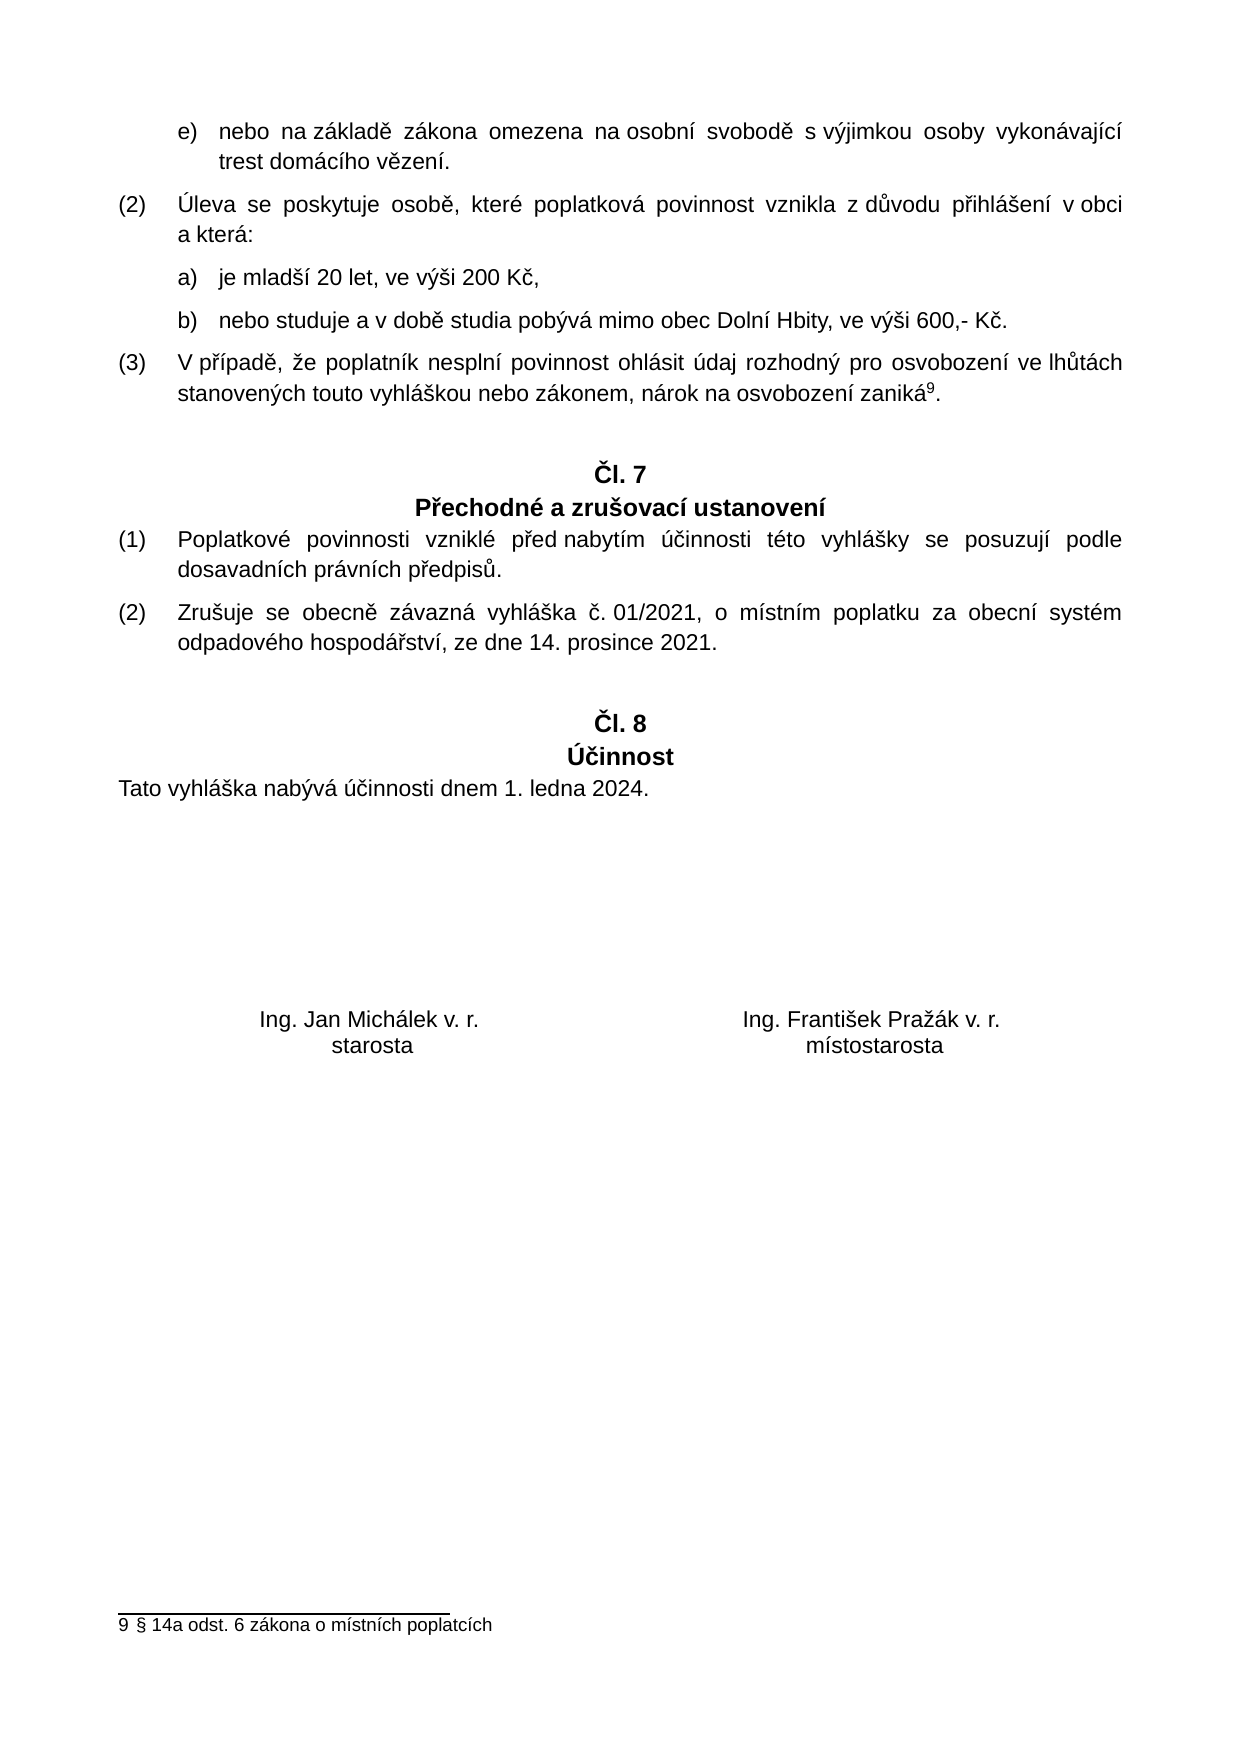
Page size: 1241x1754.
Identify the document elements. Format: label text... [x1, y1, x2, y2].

list je mladší 20 let, ve výši 200 Kč, [177, 264, 1122, 290]
subtitle Čl. 8 Účinnost [118, 709, 1122, 771]
list nebo na základě zákona omezena na osobní svobodě s výjimkou osoby vykonávající trest domácího vězení. [177, 118, 1122, 175]
list nebo studuje a v době studia pobývá mimo obec Dolní Hbity, ve výši 600,- Kč. [177, 307, 1122, 333]
list Úleva se poskytuje osobě, které poplatková povinnost vznikla z důvodu přihlášení v obci a která: [118, 191, 1122, 248]
table_header Ing. František Pražák v. r. místostarosta [620, 946, 1122, 1064]
subtitle Čl. 7 Přechodné a zrušovací ustanovení [118, 460, 1122, 522]
list V případě, že poplatník nesplní povinnost ohlásit údaj rozhodný pro osvobození ve lhůtách stanovených touto vyhláškou nebo zákonem, nárok na osvobození zaniká. [118, 349, 1122, 406]
table_cell [118, 1064, 620, 1182]
list Zrušuje se obecně závazná vyhláška č. 01/2021, o místním poplatku za obecní systém odpadového hospodářství, ze dne 14. prosince 2021. [118, 599, 1122, 655]
list Poplatkové povinnosti vzniklé před nabytím účinnosti této vyhlášky se posuzují podle dosavadních právních předpisů. [118, 526, 1122, 582]
table_cell [620, 1064, 1122, 1182]
list § 14a odst. 6 zákona o místních poplatcích [118, 1614, 1122, 1635]
text Tato vyhláška nabývá účinnosti dnem 1. ledna 2024. [118, 775, 1122, 802]
table_header Ing. Jan Michálek v. r. starosta [118, 946, 620, 1064]
